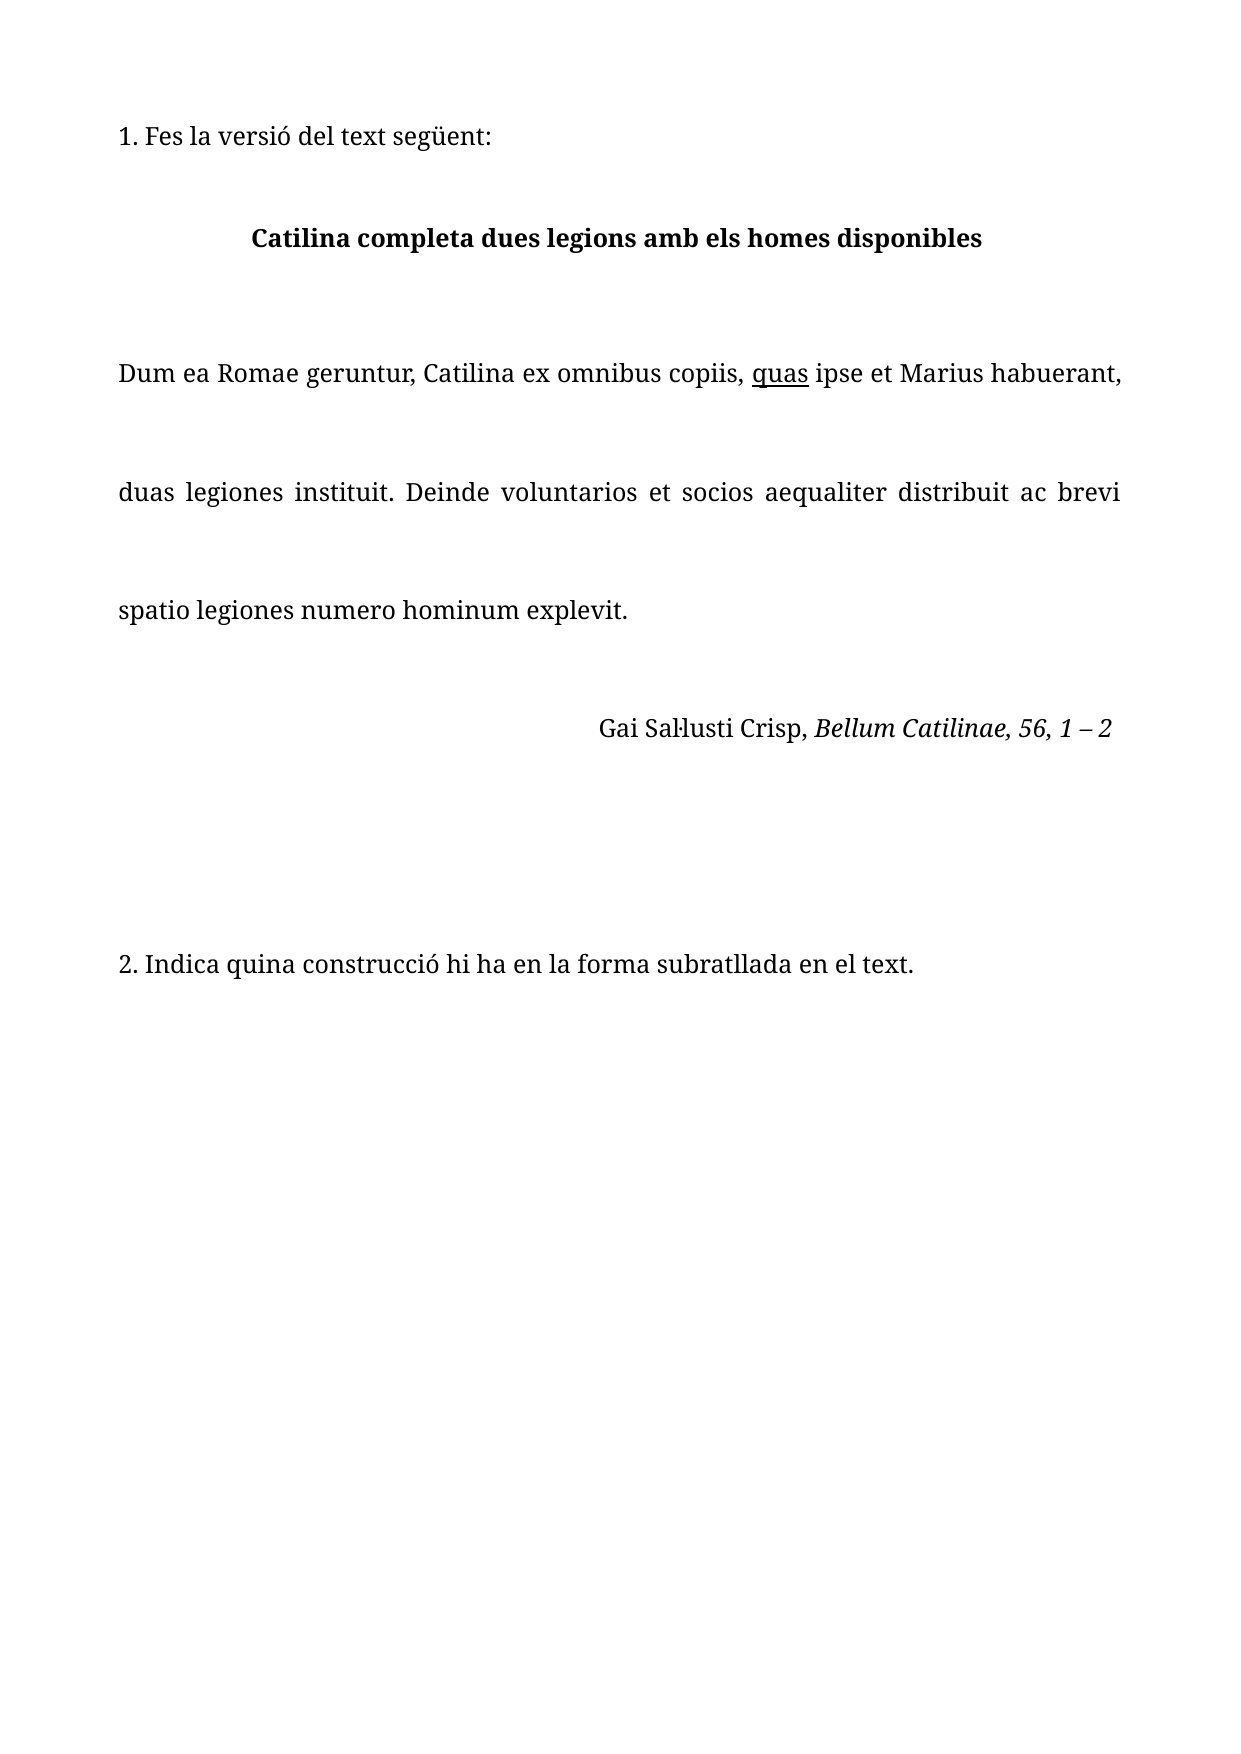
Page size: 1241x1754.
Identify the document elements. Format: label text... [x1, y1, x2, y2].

text Gai Sal·lusti Crisp, Bellum Catilinae, 56, 1 – 2 [118, 643, 1122, 761]
text 2. Indica quina construcció hi ha en la forma subratllada en el text. [118, 879, 1122, 997]
text Dum ea Romae geruntur, Catilina ex omnibus copiis, quas ipse et Marius habuerant, duas legiones instituit. Deinde voluntarios et socios aequaliter distribuit ac brevi spatio legiones numero hominum explevit. [118, 288, 1122, 643]
text 1. Fes la versió del text següent: [118, 118, 1122, 152]
text Catilina completa dues legions amb els homes disponibles [118, 220, 1122, 254]
